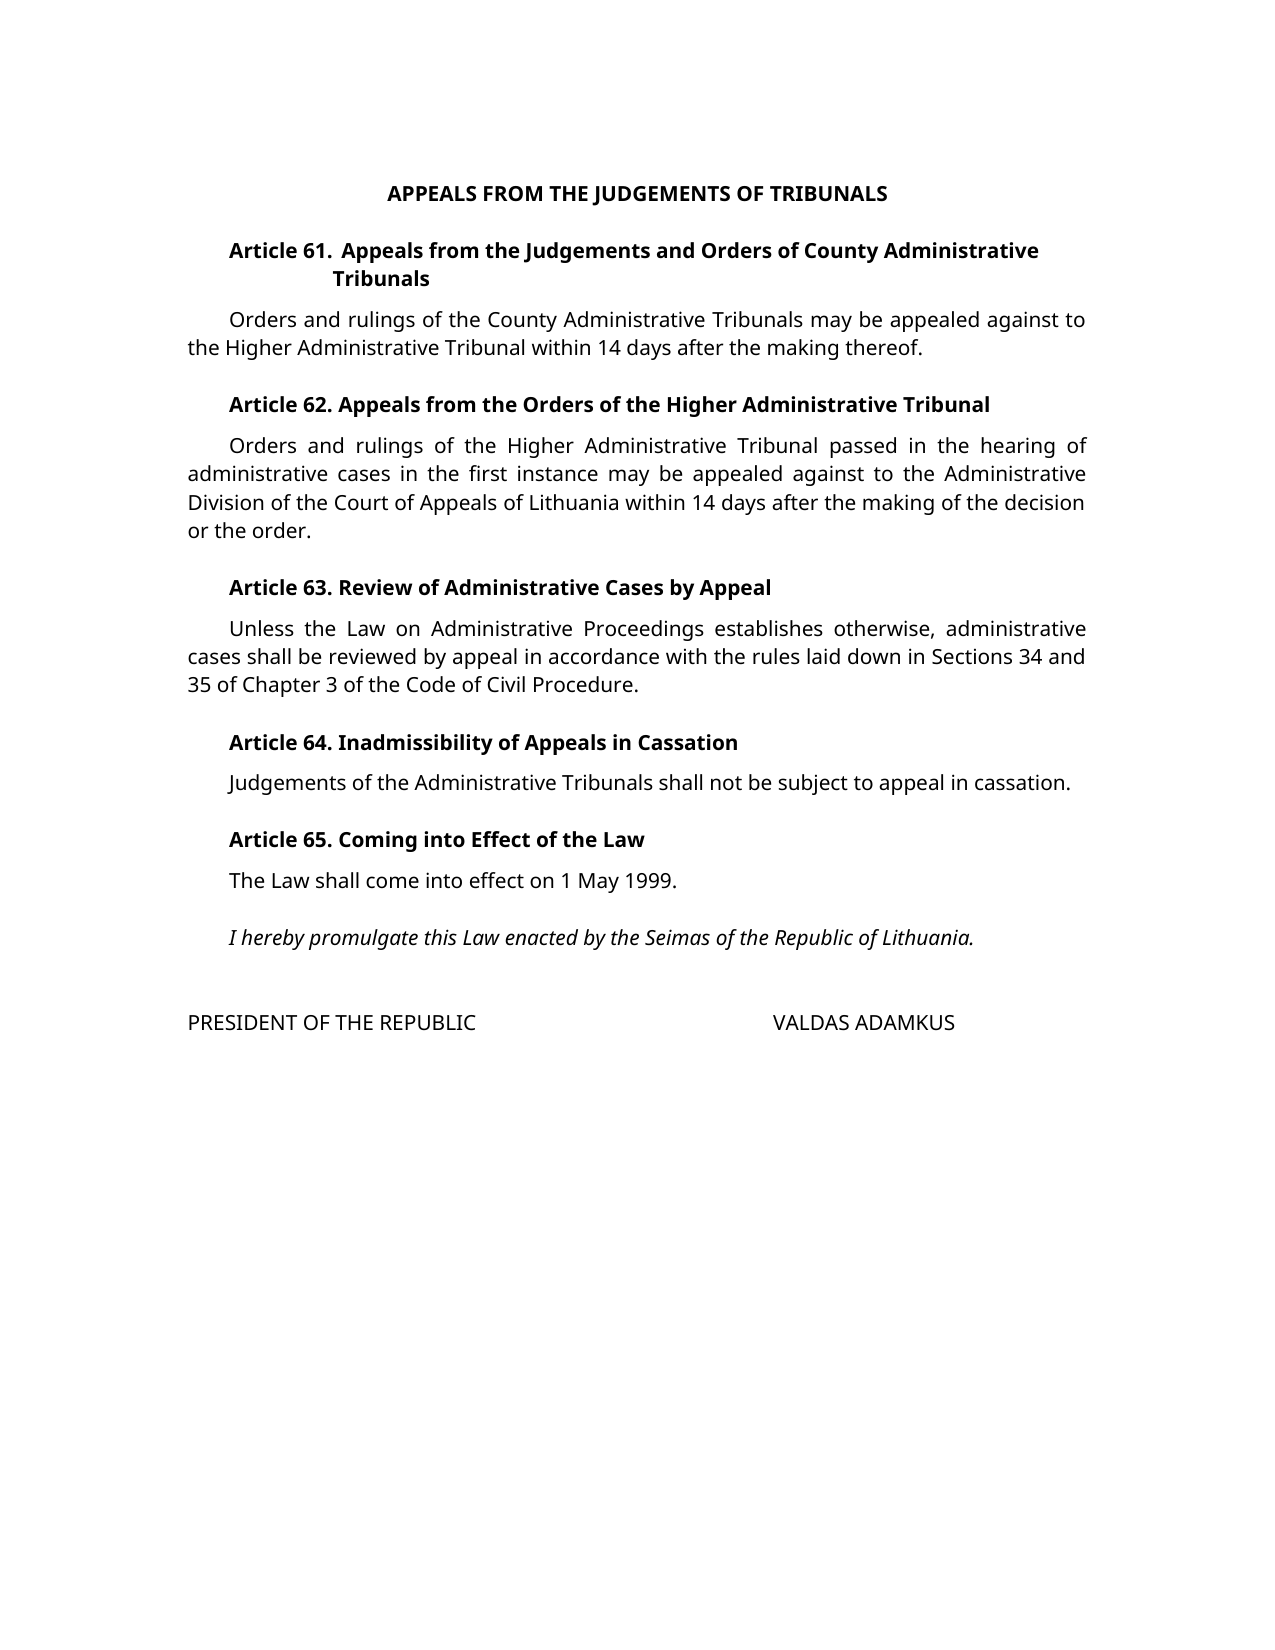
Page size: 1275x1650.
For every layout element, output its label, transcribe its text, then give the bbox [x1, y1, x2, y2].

text The Law shall come into effect on 1 May 1999. [187, 866, 1087, 894]
text PRESIDENT OF THE REPUBLIC VALDAS ADAMKUS [187, 1008, 1087, 1037]
text Orders and rulings of the Higher Administrative Tribunal passed in the hearing of administrative cases in the first instance may be appealed against to the Administrative Division of the Court of Appeals of Lithuania within 14 days after the making of the decision or the order. [187, 431, 1087, 544]
text Article 61. Appeals from the Judgements and Orders of County Administrative Tribunals [187, 236, 1087, 293]
text Article 63. Review of Administrative Cases by Appeal [187, 573, 1087, 602]
text Article 62. Appeals from the Orders of the Higher Administrative Tribunal [187, 390, 1087, 419]
text Article 65. Coming into Effect of the Law [187, 825, 1087, 854]
text Article 64. Inadmissibility of Appeals in Cassation [187, 728, 1087, 756]
text Orders and rulings of the County Administrative Tribunals may be appealed against to the Higher Administrative Tribunal within 14 days after the making thereof. [187, 305, 1087, 362]
text Unless the Law on Administrative Proceedings establishes otherwise, administrative cases shall be reviewed by appeal in accordance with the rules laid down in Sections 34 and 35 of Chapter 3 of the Code of Civil Procedure. [187, 614, 1087, 699]
text Judgements of the Administrative Tribunals shall not be subject to appeal in cassation. [187, 768, 1087, 797]
text APPEALS FROM THE JUDGEMENTS OF TRIBUNALS [187, 179, 1087, 207]
text I hereby promulgate this Law enacted by the Seimas of the Republic of Lithuania. [187, 923, 1087, 951]
